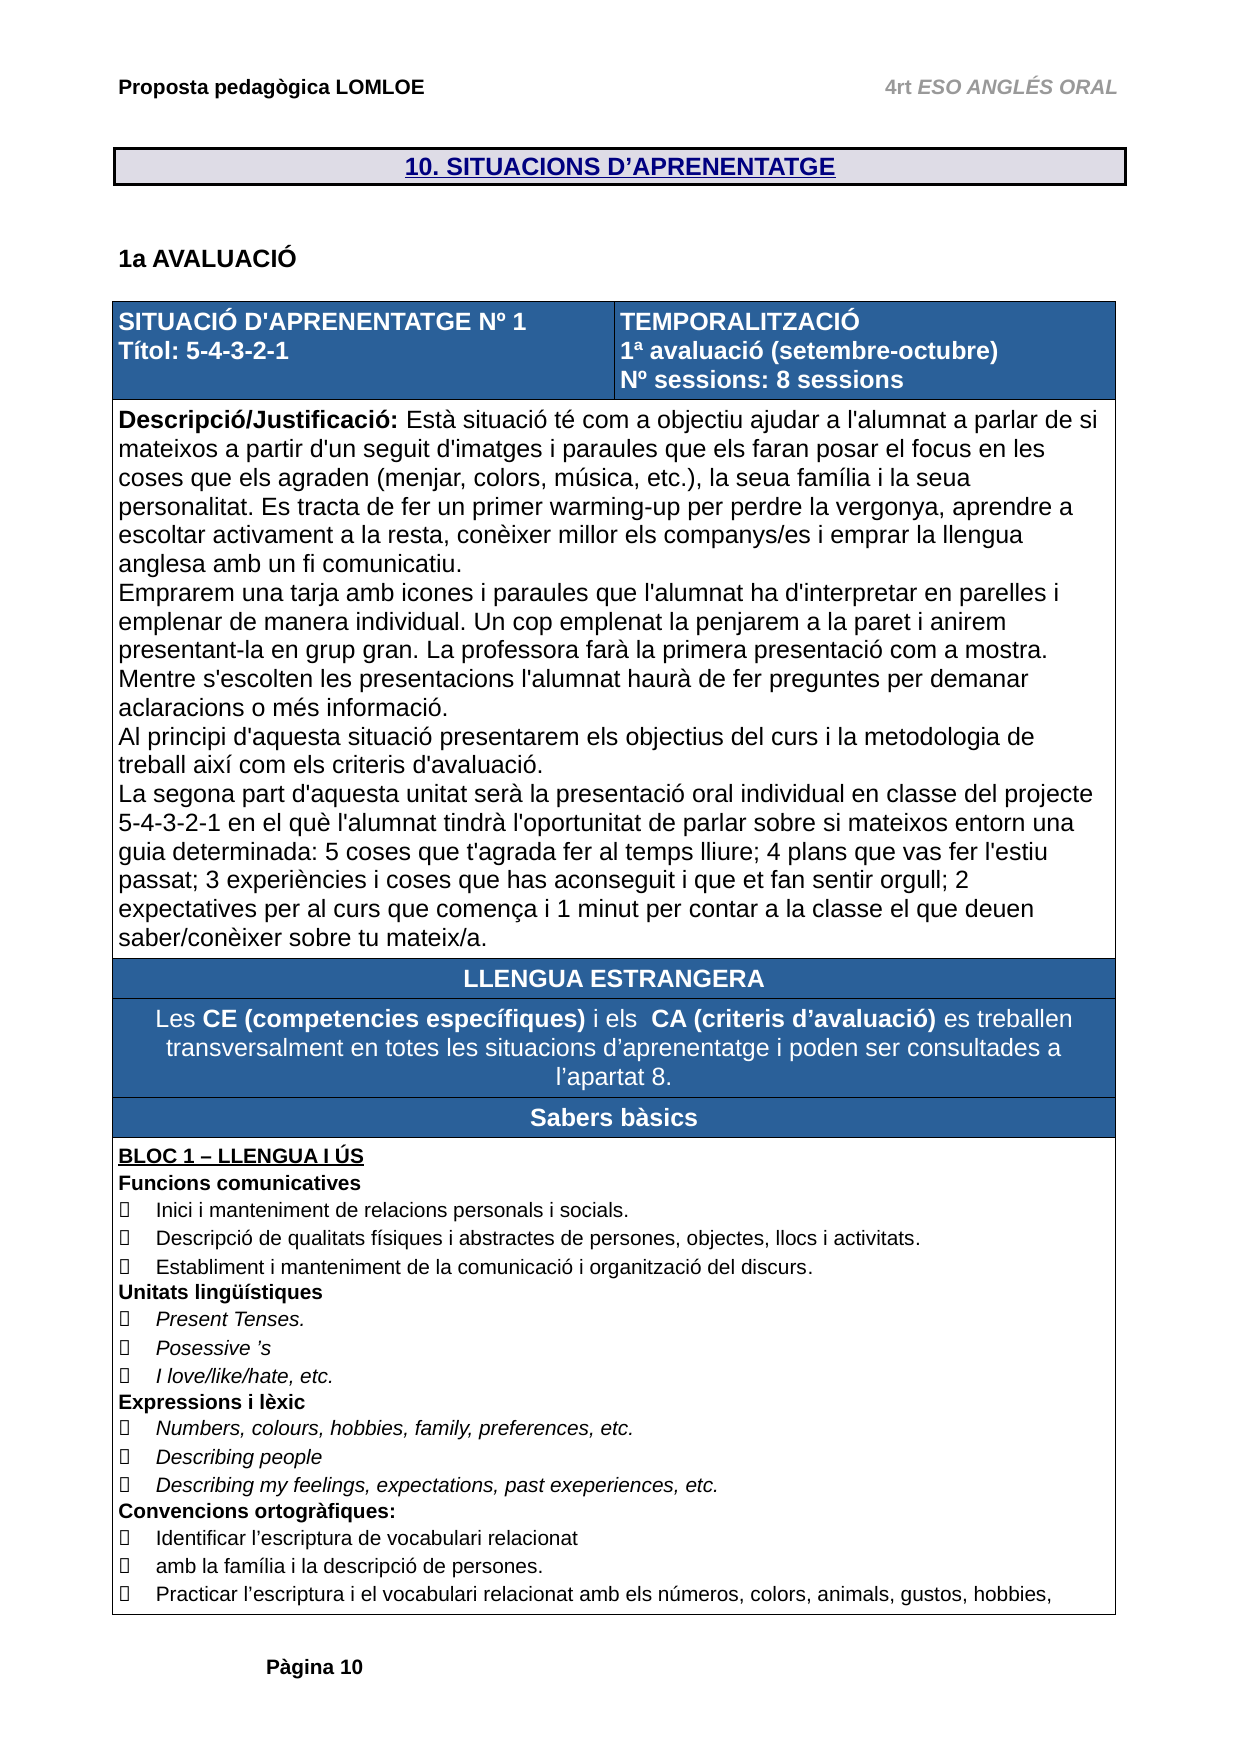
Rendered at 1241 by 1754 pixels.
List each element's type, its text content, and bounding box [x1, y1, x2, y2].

table_cell BLOC 1 – LLENGUA I ÚS Funcions comunicatives Inici i manteniment de relacions personals i socials. Descripció de qualitats físiques i abstractes de persones, objectes, llocs i activitats. Establiment i manteniment de la comunicació i organització del discurs. Unitats lingüístiques Present Tenses. Posessive ’s I love/like/hate, etc. Expressions i lèxic Numbers, colours, hobbies, family, preferences, etc. Describing people Describing my feelings, expectations, past exeperiences, etc. Convencions ortogràfiques: Identificar l’escriptura de vocabulari relacionat amb la família i la descripció de persones. Practicar l’escriptura i el vocabulari relacionat amb els números, colors, animals, gustos, hobbies, experiències passades, expectatives, etc. Patrons sonors, accentuals i rítmics: Identificar i practicar la pronunciació de vocabulari relacionat amb els números, colors, animals, gustos, hobbies, etc. Models contextuals i gèneres discursius Converses Reflexió sobre la llengua Comparació i identificació de similituds i diferències entre les diferents llengües durant el procés d’aprenentatge realitzant les activitats de la unitat. BLOC 2 – ESTRATÈGIES COMUNICATIVES Estratègies de comprensió oral Escoltar i identificar vocabulari relacionat amb els números, colors, animals, gustos, hobbies, etc. Identificar i aprendre vocabulari per descriure persones. Practicar estratègies per a la millora de les destreses d’escolta. Estratègies de producció oral Practicar vocabulari relacionat amb els números, colors, animals, gustos, hobbies, etc. Aprendre i practicar vocabulari per descriure persones. Aprendre i practicar destreses per aprendre a aprendre. Desenvolupar destreses de treball col·laboratiu. Desenvolupar estratègies de pensament crític Practicar estratègies per a la millora de les destreses de speaking. Estratègies de comprensió lectora Identificar vocabulari relacionat amb els números, colors, animals, gustos, hobbies, etc. Identificar i aprendre vocabulari per descriure persones. Practicar estratègies per a la millora de les destreses de lectura. Estratègies de producció escrita Practicar vocabulari relacionat amb els números, colors, animals, gustos, hobbies, experiències passades, futures, expectatives, desitjos, etc.etc. Practicar la descripció de persones. Formes verbals de present, passat, condicionals, ús dels modal, etc. Aprendre i practicar destreses per aprendre a aprendre. Desenvolupar destreses de treball col·laboratiu. Desenvolupar estratègies de pensament crític. Estratègies conversacionals Identificació i ús de patrons discursius bàsics: salutacions, comiats, agraïments, descripció de llocs, plans, opinions. Descripció de persones. Intercanvis interculturals i mediació Debat sobre el concepte de família, els diferents gustos i preferències, etc. Aprenentatge i pràctica d’estratègies de mediació mitjançant les propostes de les seccions Mediation. Estratègies d’avaluació i coavaluació Reflexió sobre l’aprenentatge a través dels objectius de la unitat. Ús dels materials impresos i digitals addicionals del curs per repassar i reforçar els continguts apresos. Pràctica d’estratègies d’aprenentatge útils per a diverses situacions d’examen. Correcció d’errors Ús dels materials impresos i digitals addicionals del curs per a repassar i reforçar allò aprés. Realització de coavaluació amb altres estudiants i assimilació d’aquesta activitat com a eina d’aprenentatge entre iguals. Cerca i selecció d’informació Recerca d’informació per a completar les activitats amb diccionaris, materials de consulta, internet. Recerques a internet, ús de material digital de consulta, navegació segura, contrast i valoració de la informació trobada, creació de presentacions i altres elements digitals. Estratègies de cerca, ús de cercadors i tractament de la informació per a la construcció del coneixement. Identificació de l’autoria de les fonts consultades i els continguts utilitzats. Registre d’allò après, reforç i ampliació a través de l'ús dels materials impresos i digitals addicionals del curs per a repassar i reforçar allò après. BLOC 3 – CULTURA I SOCIETAT Aspectes socioculturals i sociolingüístics Respectar els modes de vida dels altres. Respectar les diferents tradicions de distints indrets. Respecte sobre la diversitat de gustos, estils de vida, preferències, etc. Diversitat lingüística i intercultural Comprensió de la importància de formular invitacions, compartir. Identificació i ús d’expressions habituals de l’anglès. Curiositat i respecte per les diferències culturals i lingüístiques. Llengua estrangera com a mitjà de comunicació Identificació de patrons culturals d’ús comú propis de la llengua estrangera. Valoració de la llengua estrangera com a mitjà de comunicació interpersonal i internacional, com a font d’informació i com a eina de participació social i d’enriquiment personal. [113, 1138, 1115, 1614]
table_cell Sabers bàsics [113, 1098, 1115, 1137]
table_cell Descripció/Justificació: Està situació té com a objectiu ajudar a l'alumnat a parlar de si mateixos a partir d'un seguit d'imatges i paraules que els faran posar el focus en les coses que els agraden (menjar, colors, música, etc.), la seua família i la seua personalitat. Es tracta de fer un primer warming-up per perdre la vergonya, aprendre a escoltar activament a la resta, conèixer millor els companys/es i emprar la llengua anglesa amb un fi comunicatiu. Emprarem una tarja amb icones i paraules que l'alumnat ha d'interpretar en parelles i emplenar de manera individual. Un cop emplenat la penjarem a la paret i anirem presentant-la en grup gran. La professora farà la primera presentació com a mostra. Mentre s'escolten les presentacions l'alumnat haurà de fer preguntes per demanar aclaracions o més informació. Al principi d'aquesta situació presentarem els objectius del curs i la metodologia de treball així com els criteris d'avaluació. La segona part d'aquesta unitat serà la presentació oral individual en classe del projecte 5-4-3-2-1 en el què l'alumnat tindrà l'oportunitat de parlar sobre si mateixos entorn una guia determinada: 5 coses que t'agrada fer al temps lliure; 4 plans que vas fer l'estiu passat; 3 experiències i coses que has aconseguit i que et fan sentir orgull; 2 expectatives per al curs que comença i 1 minut per contar a la classe el que deuen saber/conèixer sobre tu mateix/a. [113, 400, 1115, 957]
text 10. SITUACIONS D’APRENENTATGE [116, 150, 1124, 183]
table_cell Les CE (competencies específiques) i els CA (criteris d’avaluació) es treballen transversalment en totes les situacions d’aprenentatge i poden ser consultades a l’apartat 8. [113, 999, 1115, 1096]
table_header TEMPORALITZACIÓ 1ª avaluació (setembre-octubre) Nº sessions: 8 sessions [615, 302, 1115, 399]
text 1a AVALUACIÓ [118, 243, 1122, 272]
table_cell LLENGUA ESTRANGERA [113, 959, 1115, 998]
table_header SITUACIÓ D'APRENENTATGE Nº 1 Títol: 5-4-3-2-1 [113, 302, 614, 399]
